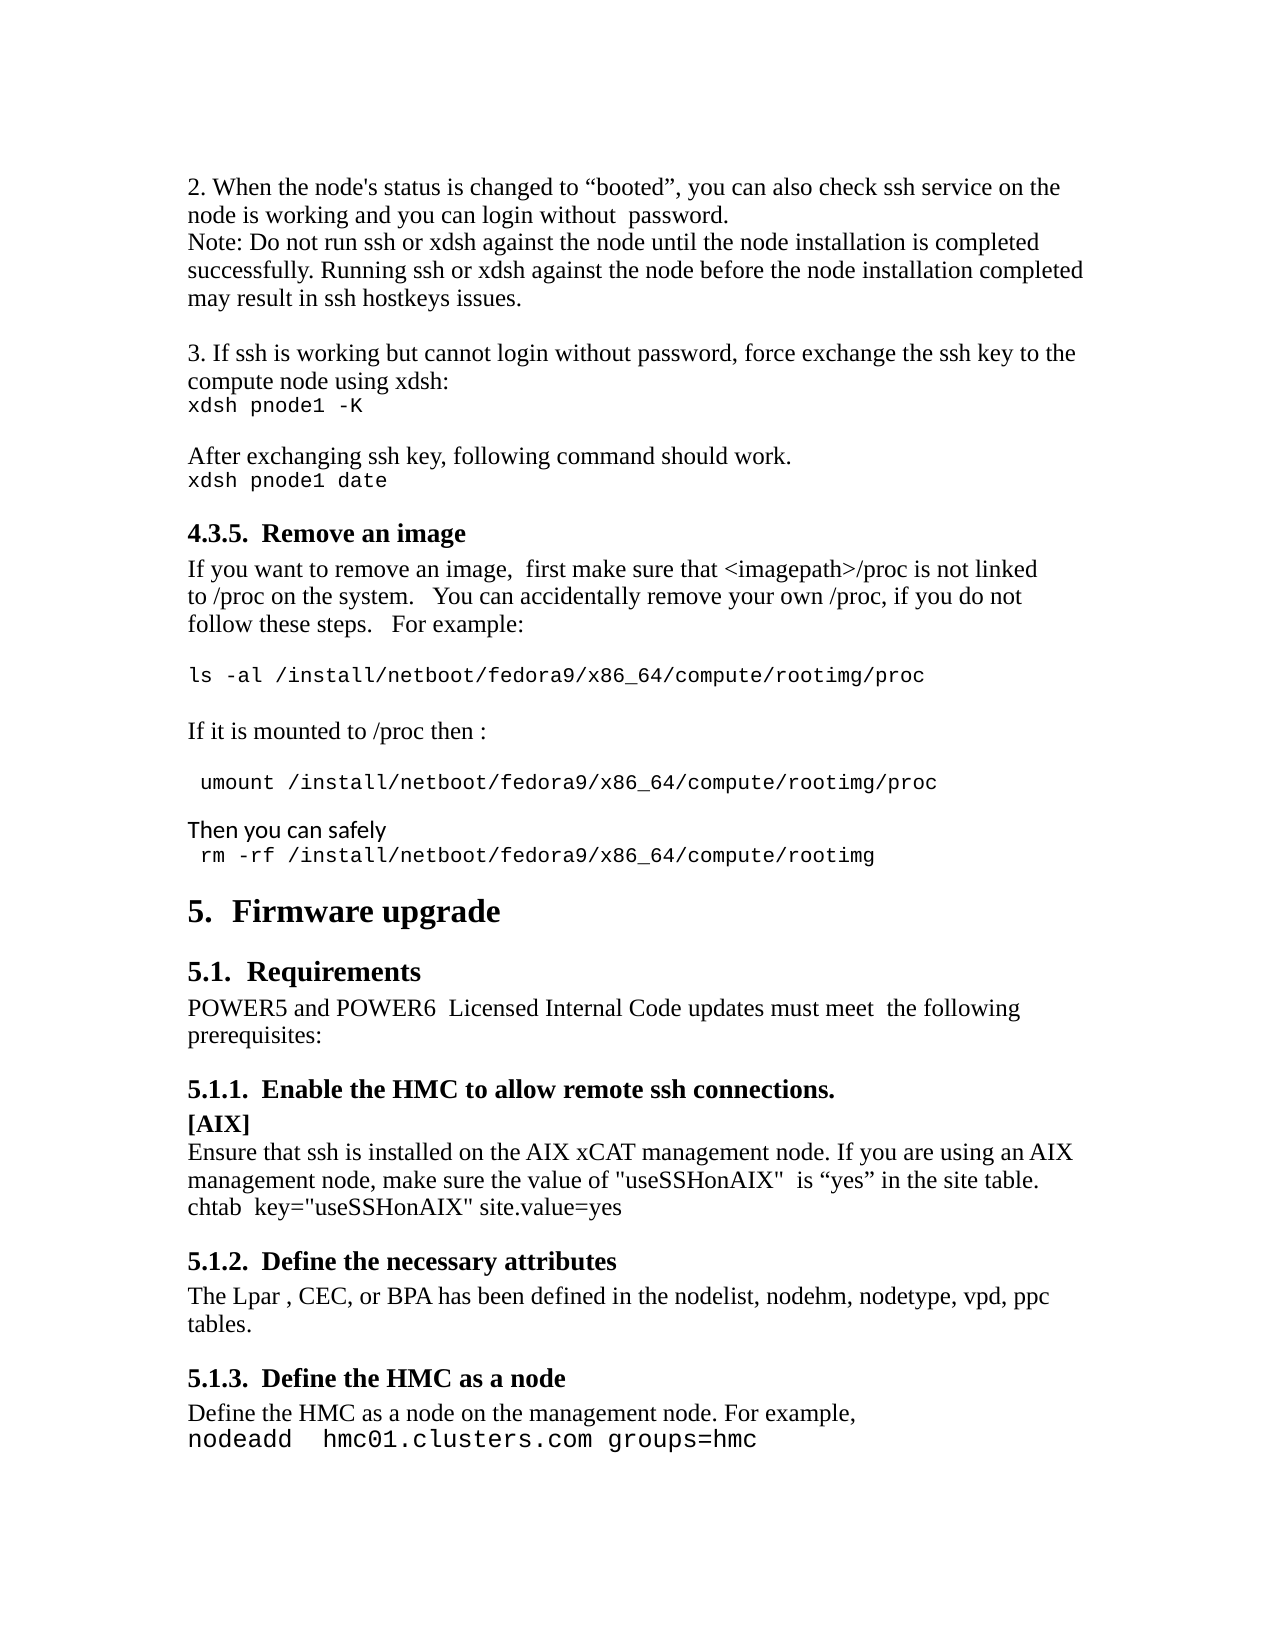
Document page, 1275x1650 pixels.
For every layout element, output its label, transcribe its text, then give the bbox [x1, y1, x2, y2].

text 3. If ssh is working but cannot login without password, force exchange the ssh key to the compute node using xdsh: [187, 339, 1087, 395]
text If you want to remove an image, first make sure that <imagepath>/proc is not linked to /proc on the system. You can accidentally remove your own /proc, if you do not follow these steps. For example: [187, 555, 1087, 638]
text Then you can safely [187, 819, 1087, 844]
subtitle Define the HMC as a node [187, 1363, 1087, 1393]
text [AIX] [187, 1110, 1087, 1138]
text xdsh pnode1 -K [187, 395, 1087, 418]
text The Lpar , CEC, or BPA has been defined in the nodelist, nodehm, nodetype, vpd, ppc tables. [187, 1282, 1087, 1338]
text Note: Do not run ssh or xdsh against the node until the node installation is completed successfully. Running ssh or xdsh against the node before the node installation completed may result in ssh hostkeys issues. [187, 228, 1087, 312]
subtitle Requirements [187, 955, 1087, 987]
text xdsh pnode1 date [187, 470, 1087, 493]
text ls -al /install/netboot/fedora9/x86_64/compute/rootimg/proc [187, 666, 1087, 689]
text nodeadd hmc01.clusters.com groups=hmc [187, 1427, 1087, 1455]
text Define the HMC as a node on the management node. For example, [187, 1399, 1087, 1427]
text POWER5 and POWER6 Licensed Internal Code updates must meet the following prerequisites: [187, 994, 1087, 1049]
text Ensure that ssh is installed on the AIX xCAT management node. If you are using an AIX management node, make sure the value of "useSSHonAIX" is “yes” in the site table. [187, 1138, 1087, 1193]
text umount /install/netboot/fedora9/x86_64/compute/rootimg/proc [187, 772, 1087, 796]
subtitle Define the necessary attributes [187, 1246, 1087, 1276]
text If it is mounted to /proc then : [187, 717, 1087, 744]
subtitle Firmware upgrade [187, 893, 1087, 930]
text rm -rf /install/netboot/fedora9/x86_64/compute/rootimg [187, 844, 1087, 868]
text 2. When the node's status is changed to “booted”, you can also check ssh service on the node is working and you can login without password. [187, 173, 1087, 228]
text chtab key="useSSHonAIX" site.value=yes [187, 1193, 1087, 1221]
text After exchanging ssh key, following command should work. [187, 442, 1087, 470]
subtitle Remove an image [187, 518, 1087, 548]
subtitle Enable the HMC to allow remote ssh connections. [187, 1074, 1087, 1104]
